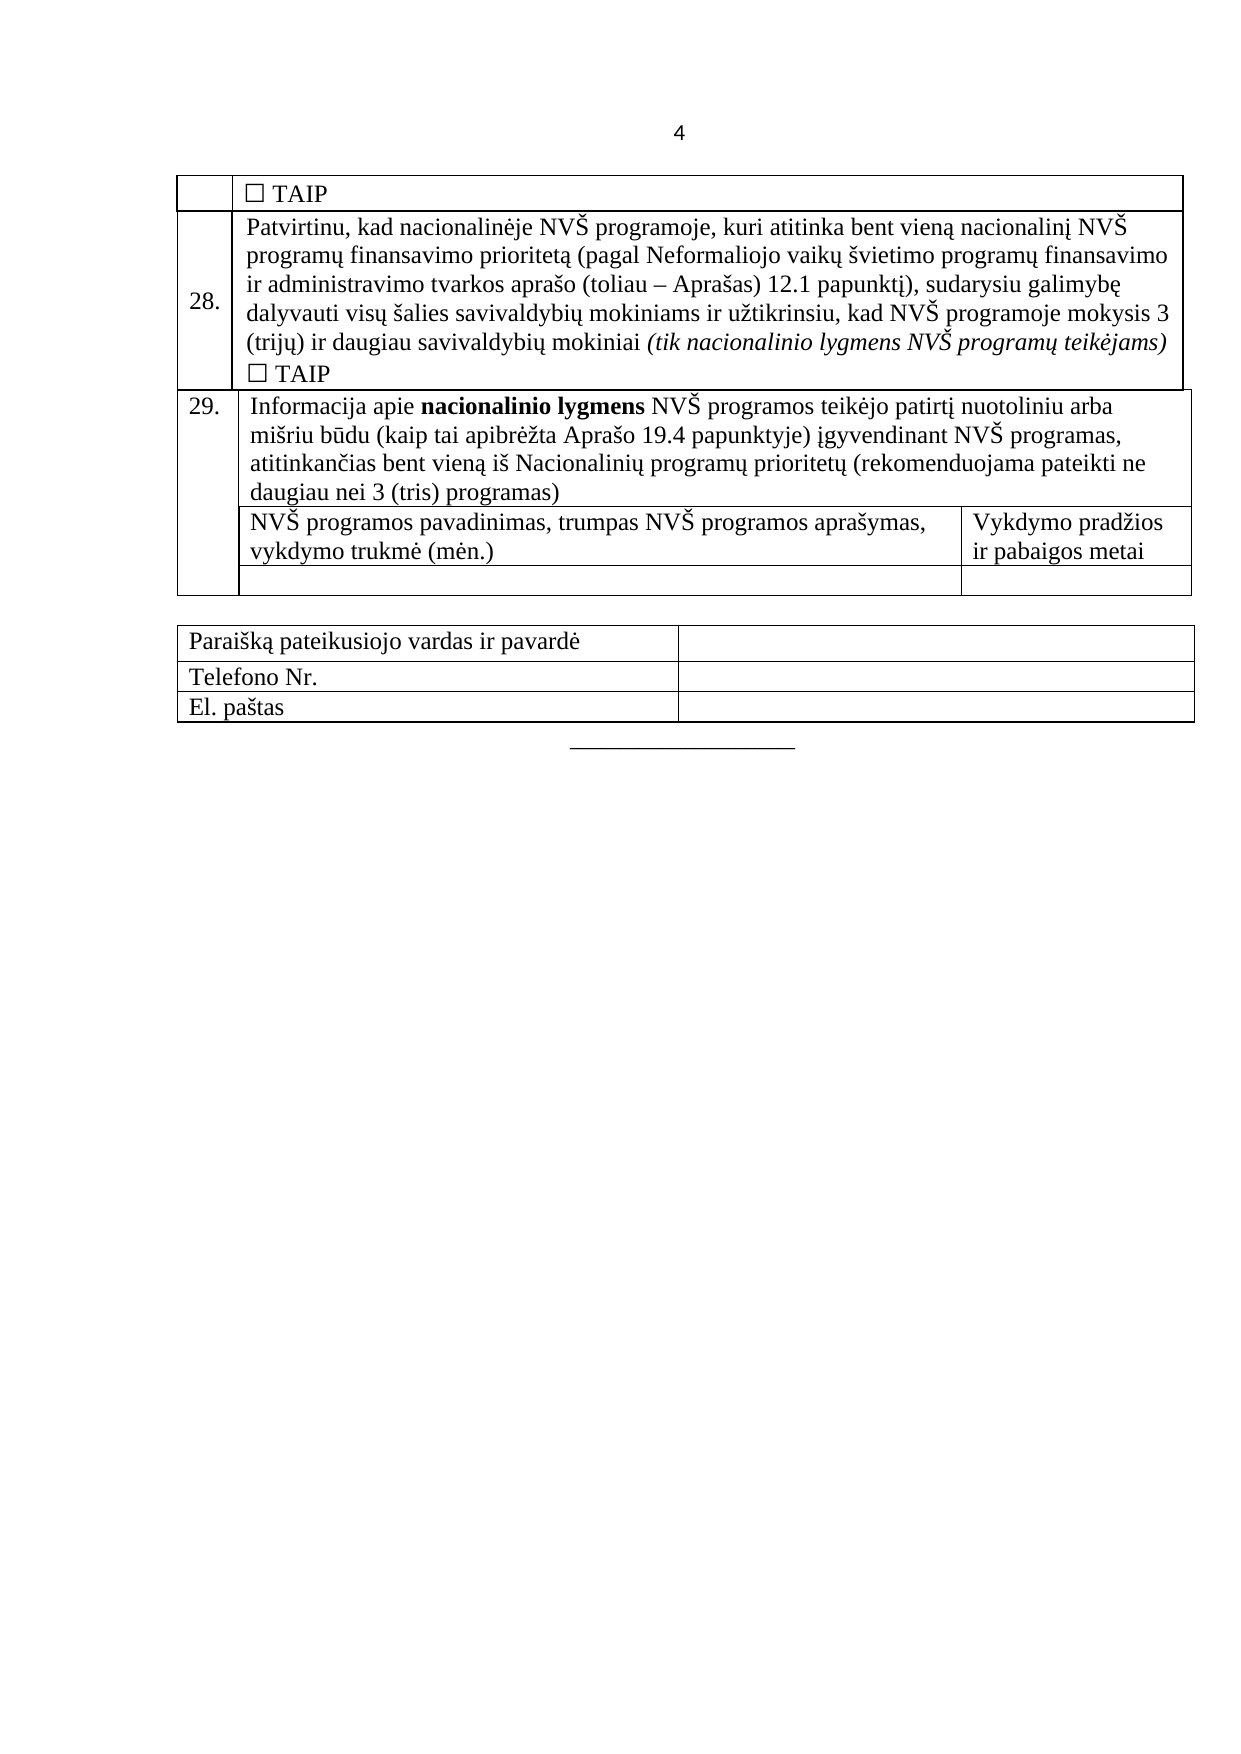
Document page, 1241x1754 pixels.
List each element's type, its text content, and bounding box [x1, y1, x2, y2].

table_cell [1192, 389, 1197, 506]
table_cell El. paštas [178, 692, 678, 721]
table_cell [1184, 210, 1191, 389]
table_cell Informacija apie nacionalinio lygmens NVŠ programos teikėjo patirtį nuotoliniu arba mišriu būdu (kaip tai apibrėžta Aprašo 19.4 papunktyje) įgyvendinant NVŠ programas, atitinkančias bent vieną iš Nacionalinių programų prioritetų (rekomenduojama pateikti ne daugiau nei 3 (tris) programas) [239, 390, 1191, 506]
table_cell [1192, 506, 1197, 565]
table_cell  NVŠ programa atitinka Lietuvos Respublikos švietimo įstatymu nustatytą neformaliojo vaikų švietimo paskirtį – tenkinti mokinių pažinimo, ugdymosi ir saviraiškos poreikius, padėti jiems tapti aktyviais visuomenės nariais;  NVŠ programa prisideda prie 2021–2030 metų nacionalinio pažangos plano, patvirtinto Lietuvos Respublikos Vyriausybės 2020 m. rugsėjo 9 d. nutarimu Nr. 998 „Dėl 2021–2030 metų nacionalinio pažangos plano patvirtinimo“, trečio strateginio tikslo „Didinti švietimo įtrauktį ir veiksmingumą, siekiant atitikties asmens ir visuomenės poreikiams“ 3.2 uždavinio „Didinti švietimo įtrauktį ir prieinamumą, užtikrinti saugią aplinką kiekvienam asmeniui“;  programos įgyvendinimo priemonės jokiais būdais nepažeidžia Lietuvos Respublikos Konstitucijos, įstatymų ir kitų teisės aktų, nekelia grėsmės žmonių sveikatai, garbei ir orumui, viešajai tvarkai ir neišreiškia nepagarbos Lietuvos valstybės tautiniams ir religiniams jausmams ir simboliams, nepopuliarina narkotikų ir kitų psichotropinių, toksinių ir kitų stipriai veikiančių medžiagų, nekursto smurto, prievartos, neapykantos;  prisiimate atsakomybę už tai, jog NVŠ programą įgyvendins asmenys, pagal Lietuvos Respublikos švietimo įstatymą turintys teisę dirbti NVŠ mokytojais;  prisiimate atsakomybę už sveiką ir saugią vaikų mokymosi aplinką;  turite lėšų NVŠ programos įgyvendinimo pradžiai (ne mažiau kaip mėn.) ☐ TAIP [233, 176, 1182, 210]
table_cell [1191, 210, 1197, 389]
table_cell Patvirtinu, kad nacionalinėje NVŠ programoje, kuri atitinka bent vieną nacionalinį NVŠ programų finansavimo prioritetą (pagal Neformaliojo vaikų švietimo programų finansavimo ir administravimo tvarkos aprašo (toliau – Aprašas) 12.1 papunktį), sudarysiu galimybę dalyvauti visų šalies savivaldybių mokiniams ir užtikrinsiu, kad NVŠ programoje mokysis 3 (trijų) ir daugiau savivaldybių mokiniai (tik nacionalinio lygmens NVŠ programų teikėjams) ☐ TAIP [233, 212, 1182, 389]
table_cell 29. [178, 391, 238, 595]
table_cell [679, 662, 1194, 691]
table_cell Telefono Nr. [178, 662, 678, 691]
table_cell [1192, 565, 1197, 595]
table_cell [1184, 175, 1191, 210]
table_header Paraišką pateikusiojo vardas ir pavardė [178, 626, 678, 661]
table_header [679, 626, 1194, 661]
table_cell 27. [178, 176, 232, 210]
text __________________ [177, 723, 1181, 751]
table_cell [962, 566, 1191, 595]
table_cell [1191, 175, 1197, 210]
table_cell [240, 566, 961, 595]
table_cell Vykdymo pradžios ir pabaigos metai [962, 507, 1191, 565]
table_cell NVŠ programos pavadinimas, trumpas NVŠ programos aprašymas, vykdymo trukmė (mėn.) [240, 507, 961, 565]
table_cell [679, 692, 1194, 721]
table_cell 28. [178, 212, 231, 389]
